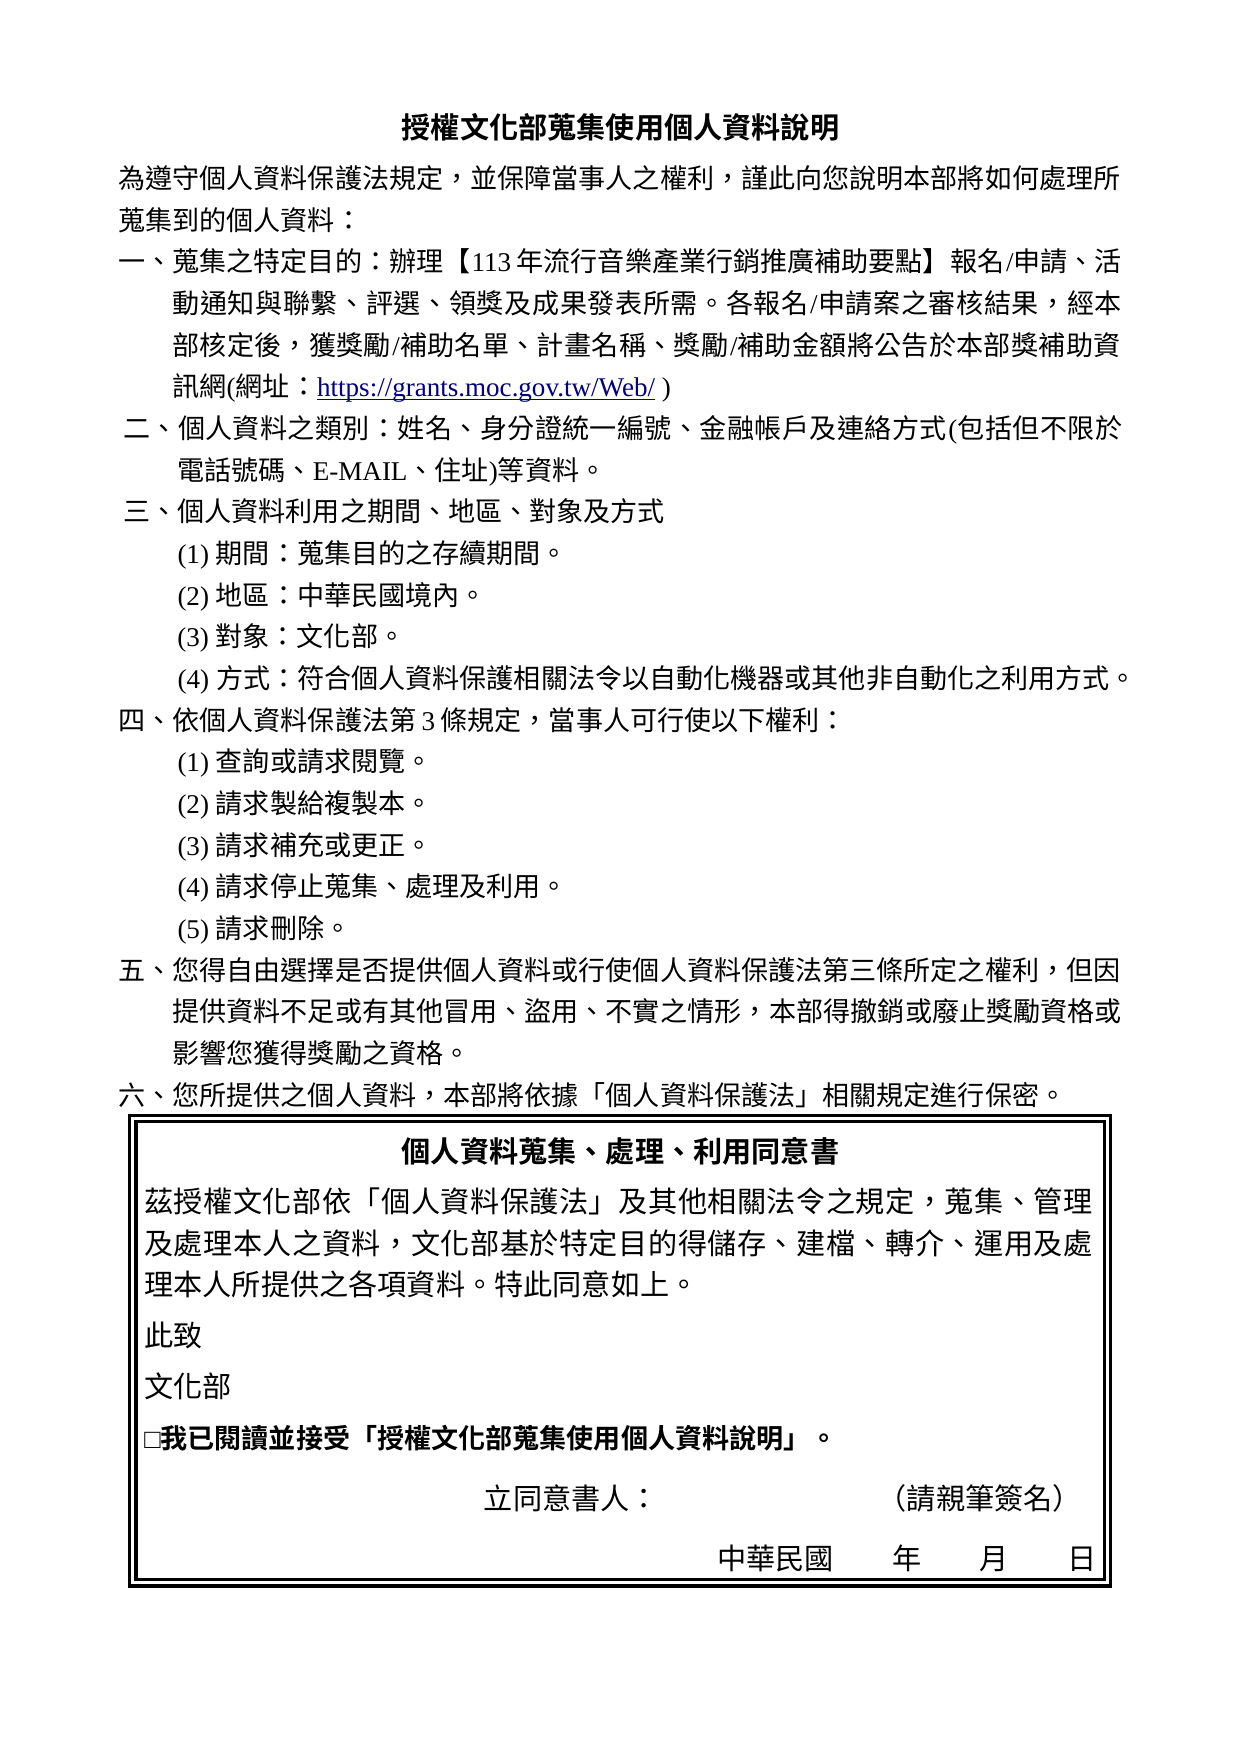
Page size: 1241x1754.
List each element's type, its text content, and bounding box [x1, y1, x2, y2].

text 一、蒐集之特定目的：辦理【113年流行音樂產業行銷推廣補助要點】報名/申請、活動通知與聯繫、評選、領獎及成果發表所需。各報名/申請案之審核結果，經本部核定後，獲獎勵/補助名單、計畫名稱、獎勵/補助金額將公告於本部獎補助資訊網(網址：https://grants.moc.gov.tw/Web/ ) [118, 238, 1122, 405]
text 二、個人資料之類別：姓名、身分證統一編號、金融帳戶及連絡方式(包括但不限於電話號碼、E-MAIL、住址)等資料。 [123, 405, 1122, 488]
table_header 個人資料蒐集、處理、利用同意書 茲授權文化部依「個人資料保護法」及其他相關法令之規定，蒐集、管理及處理本人之資料，文化部基於特定目的得儲存、建檔、轉介、運用及處理本人所提供之各項資料。特此同意如上。 此致 文化部 □我已閱讀並接受「授權文化部蒐集使用個人資料說明」。 立同意書人： （請親筆簽名） 中華民國 年 月 日 [133, 1117, 1107, 1578]
text (4) 方式：符合個人資料保護相關法令以自動化機器或其他非自動化之利用方式。 [177, 655, 1122, 697]
text 三、個人資料利用之期間、地區、對象及方式 [123, 488, 1122, 530]
text (1) 期間：蒐集目的之存續期間。 [172, 530, 1122, 572]
text 授權文化部蒐集使用個人資料說明 [118, 108, 1122, 146]
text (5) 請求刪除。 [172, 905, 1122, 947]
text 六、您所提供之個人資料，本部將依據「個人資料保護法」相關規定進行保密。 [118, 1072, 1122, 1113]
text 為遵守個人資料保護法規定，並保障當事人之權利，謹此向您說明本部將如何處理所蒐集到的個人資料： [118, 155, 1122, 238]
text (2) 地區：中華民國境內。 [172, 572, 1122, 613]
text (4) 請求停止蒐集、處理及利用。 [172, 863, 1122, 905]
text 五、您得自由選擇是否提供個人資料或行使個人資料保護法第三條所定之權利，但因提供資料不足或有其他冒用、盜用、不實之情形，本部得撤銷或廢止獎勵資格或影響您獲得獎勵之資格。 [118, 947, 1122, 1072]
text (1) 查詢或請求閱覽。 [172, 738, 1122, 780]
text (2) 請求製給複製本。 [172, 780, 1122, 822]
text 四、依個人資料保護法第3條規定，當事人可行使以下權利： [118, 697, 1122, 738]
text (3) 請求補充或更正。 [172, 822, 1122, 863]
text (3) 對象：文化部。 [177, 613, 1122, 655]
